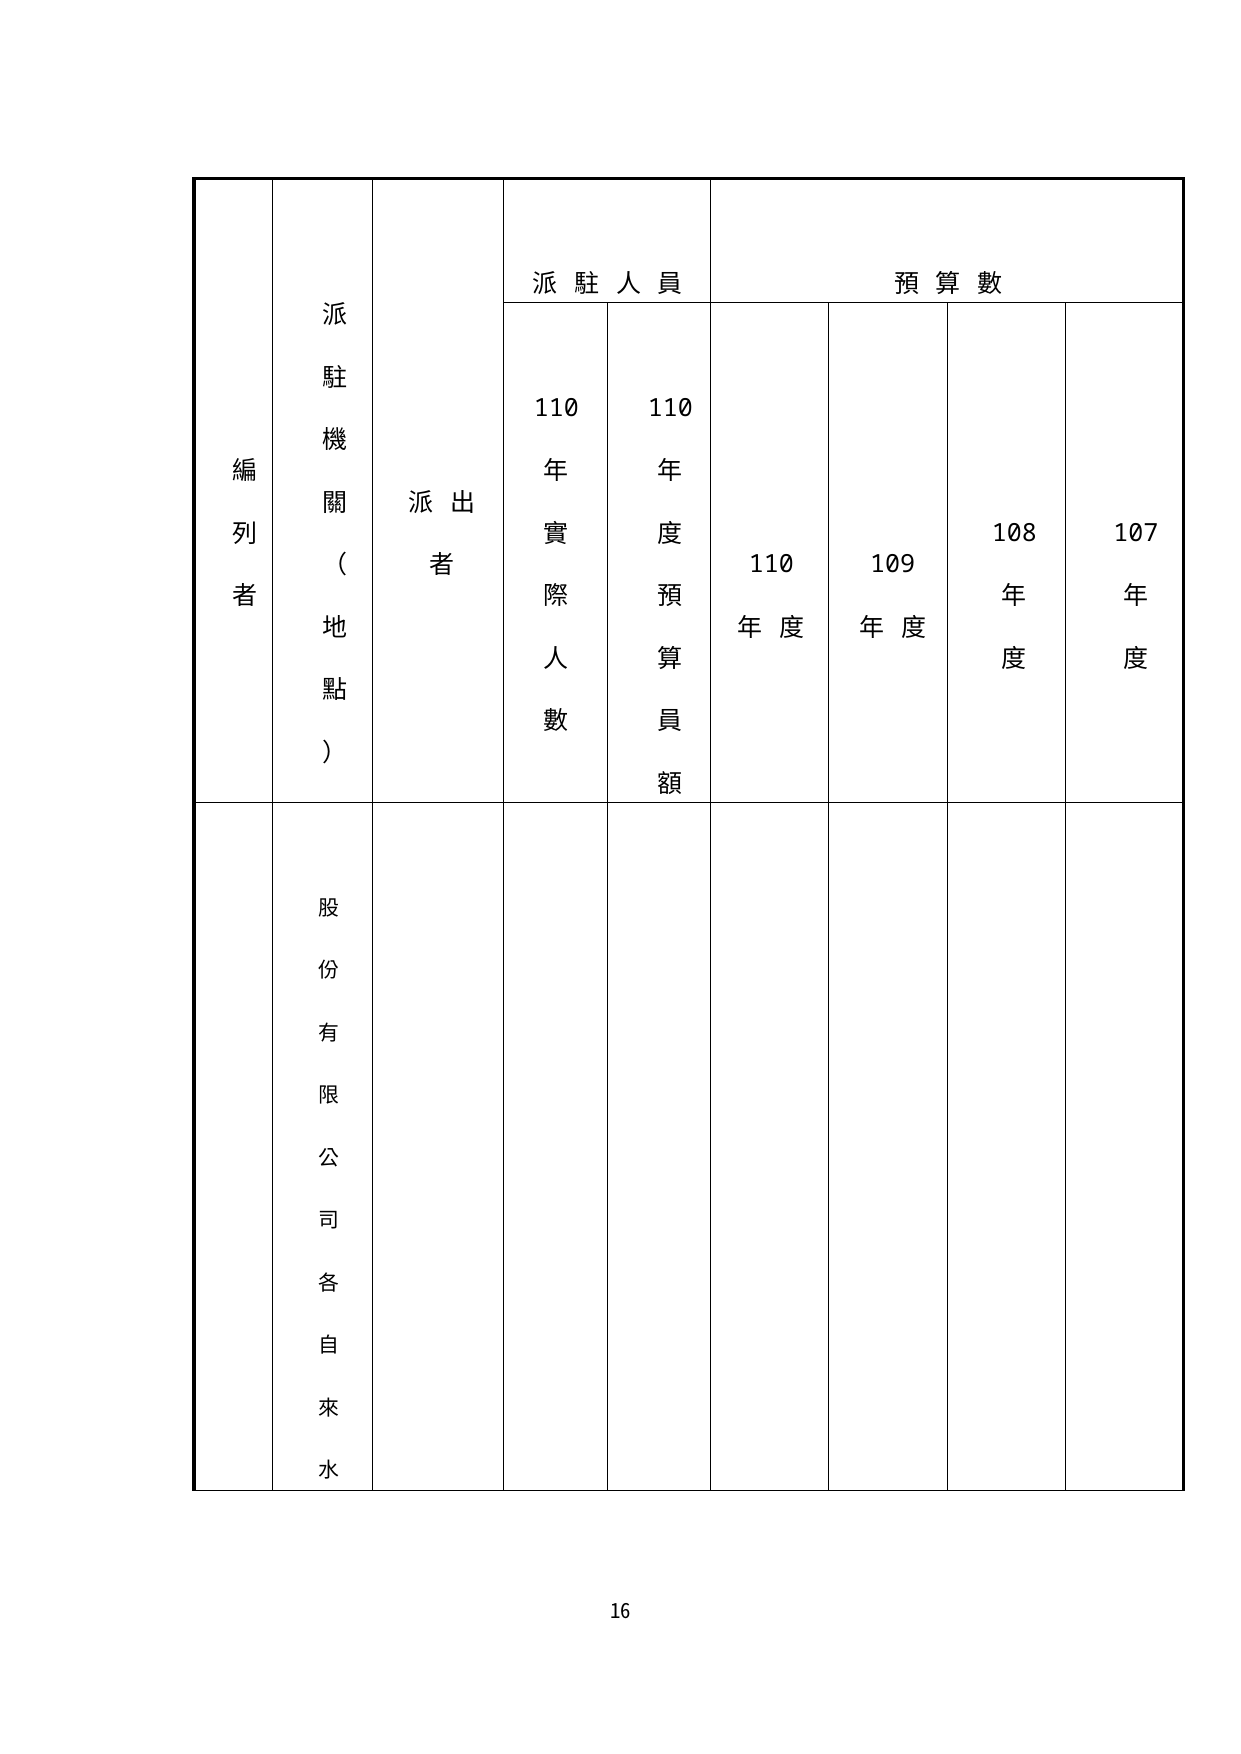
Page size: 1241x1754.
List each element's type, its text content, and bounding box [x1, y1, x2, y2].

table_cell [196, 803, 272, 1490]
table_cell [608, 803, 710, 1490]
table_header 預算數 [711, 180, 1182, 302]
table_header 派駐人員 [504, 180, 710, 302]
table_header 派出者 [373, 180, 503, 802]
table_cell [373, 803, 503, 1490]
table_cell 107年度 [1066, 303, 1182, 802]
table_cell [829, 803, 947, 1490]
table_cell 110年度 [711, 303, 828, 802]
table_cell [711, 803, 828, 1490]
table_cell 110年實際人數 [504, 303, 607, 802]
table_cell [504, 803, 607, 1490]
table_cell 110年度預算員額 [608, 303, 710, 802]
table_cell [948, 803, 1065, 1490]
table_cell 108年度 [948, 303, 1065, 802]
table_cell 109年度 [829, 303, 947, 802]
table_header 編列者 [196, 180, 272, 802]
table_cell [1066, 803, 1182, 1490]
table_header 派駐機關（地點） [273, 180, 372, 802]
table_cell 股份有限公司各自來水 [273, 803, 372, 1490]
